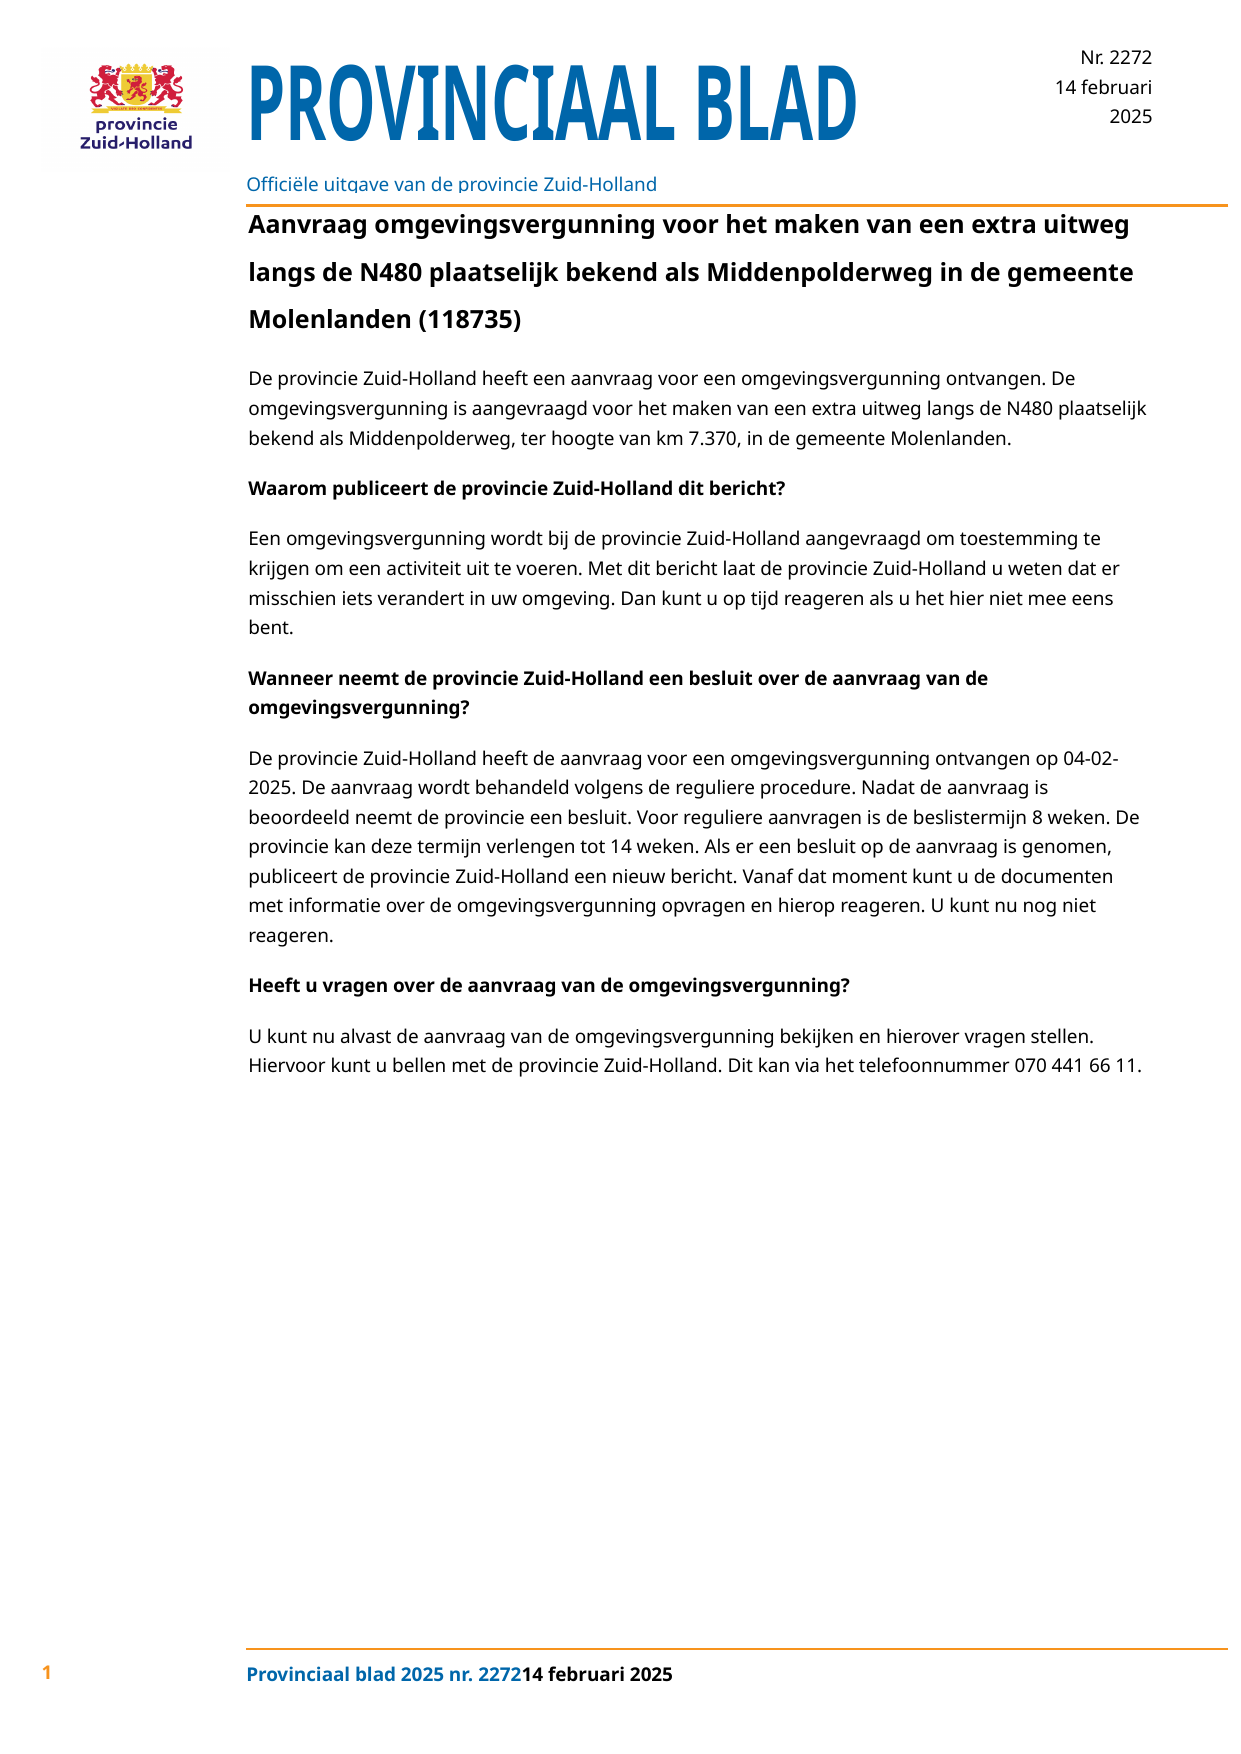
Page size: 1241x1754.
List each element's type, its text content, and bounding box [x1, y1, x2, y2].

text Aanvraag omgevingsvergunning voor het maken van een extra uitweg langs de N480 plaatselijk bekend als Middenpolderweg in de gemeente Molenlanden (118735) [248, 207, 1152, 336]
text U kunt nu alvast de aanvraag van de omgevingsvergunning bekijken en hierover vragen stellen. Hiervoor kunt u bellen met de provincie Zuid-Holland. Dit kan via het telefoonnummer 070 441 66 11. [248, 1023, 1152, 1078]
picture [41, 47, 231, 172]
text Wanneer neemt de provincie Zuid-Holland een besluit over de aanvraag van de omgevingsvergunning? [248, 665, 1152, 720]
text De provincie Zuid-Holland heeft de aanvraag voor een omgevingsvergunning ontvangen op 04-02-2025. De aanvraag wordt behandeld volgens de reguliere procedure. Nadat de aanvraag is beoordeeld neemt de provincie een besluit. Voor reguliere aanvragen is de beslistermijn 8 weken. De provincie kan deze termijn verlengen tot 14 weken. Als er een besluit op de aanvraag is genomen, publiceert de provincie Zuid-Holland een nieuw bericht. Vanaf dat moment kunt u de documenten met informatie over de omgevingsvergunning opvragen en hierop reageren. U kunt nu nog niet reageren. [248, 745, 1152, 948]
text Waarom publiceert de provincie Zuid-Holland dit bericht? [248, 475, 1152, 501]
text De provincie Zuid-Holland heeft een aanvraag voor een omgevingsvergunning ontvangen. De omgevingsvergunning is aangevraagd voor het maken van een extra uitweg langs de N480 plaatselijk bekend als Middenpolderweg, ter hoogte van km 7.370, in de gemeente Molenlanden. [248, 366, 1152, 450]
text Een omgevingsvergunning wordt bij de provincie Zuid-Holland aangevraagd om toestemming te krijgen om een activiteit uit te voeren. Met dit bericht laat de provincie Zuid-Holland u weten dat er misschien iets verandert in uw omgeving. Dan kunt u op tijd reageren als u het hier niet mee eens bent. [248, 526, 1152, 640]
text Heeft u vragen over de aanvraag van de omgevingsvergunning? [248, 973, 1152, 998]
